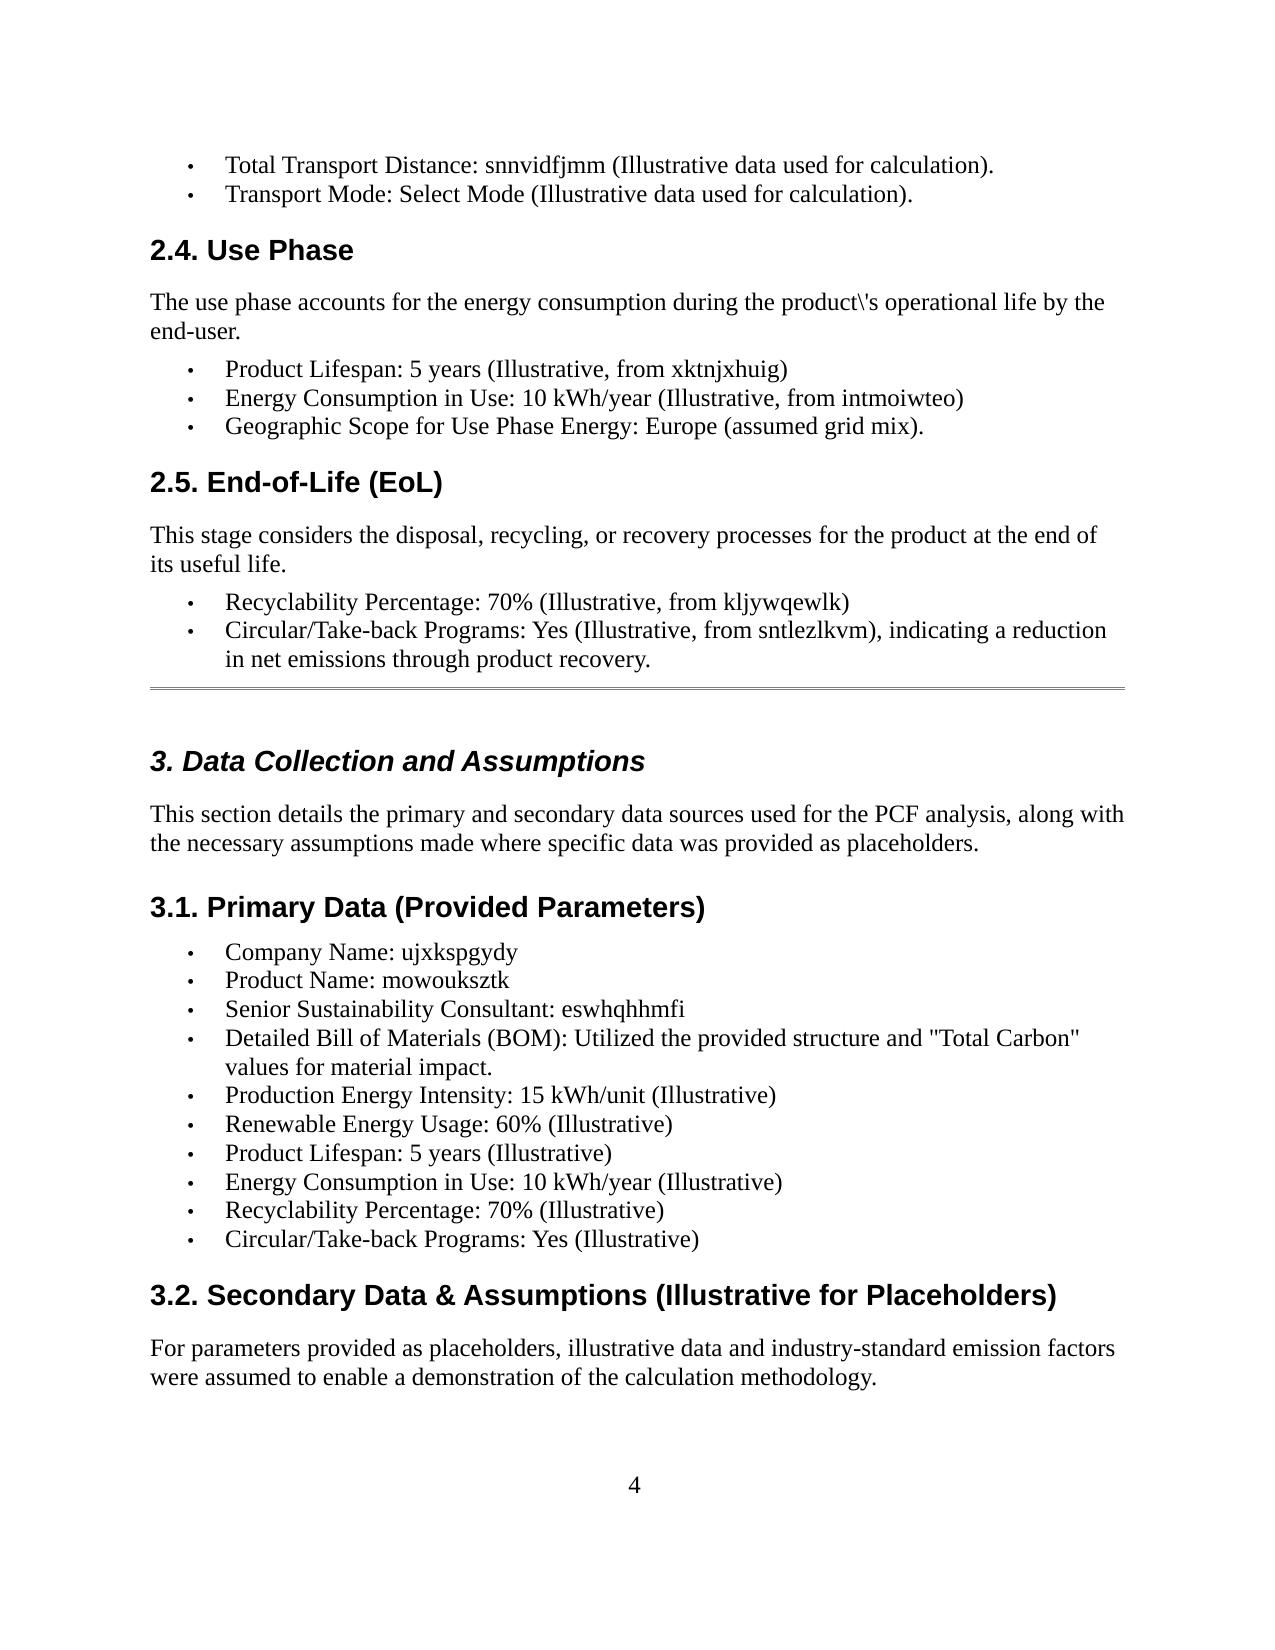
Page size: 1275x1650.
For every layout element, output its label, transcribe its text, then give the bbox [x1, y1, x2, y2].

list Product Name: mowouksztk [187, 965, 1125, 994]
list Senior Sustainability Consultant: eswhqhhmfi [187, 994, 1125, 1023]
list Recyclability Percentage: 70% (Illustrative) [187, 1195, 1125, 1224]
text This stage considers the disposal, recycling, or recovery processes for the product at the end of its useful life. [150, 520, 1125, 578]
subtitle 2.5. End-of-Life (EoL) [150, 465, 1125, 499]
list Recyclability Percentage: 70% (Illustrative, from kljywqewlk) [187, 587, 1125, 615]
list Detailed Bill of Materials (BOM): Utilized the provided structure and "Total Carbon" values for material impact. [187, 1023, 1125, 1080]
list Total Transport Distance: snnvidfjmm (Illustrative data used for calculation). [187, 150, 1125, 179]
list Renewable Energy Usage: 60% (Illustrative) [187, 1109, 1125, 1138]
list Product Lifespan: 5 years (Illustrative) [187, 1138, 1125, 1167]
list Product Lifespan: 5 years (Illustrative, from xktnjxhuig) [187, 354, 1125, 383]
text This section details the primary and secondary data sources used for the PCF analysis, along with the necessary assumptions made where specific data was provided as placeholders. [150, 799, 1125, 857]
list Company Name: ujxkspgydy [187, 937, 1125, 965]
subtitle 3.1. Primary Data (Provided Parameters) [150, 891, 1125, 924]
subtitle 2.4. Use Phase [150, 232, 1125, 266]
list Production Energy Intensity: 15 kWh/unit (Illustrative) [187, 1080, 1125, 1109]
subtitle 3. Data Collection and Assumptions [150, 744, 1125, 778]
list Circular/Take-back Programs: Yes (Illustrative) [187, 1224, 1125, 1253]
list Transport Mode: Select Mode (Illustrative data used for calculation). [187, 179, 1125, 207]
list Energy Consumption in Use: 10 kWh/year (Illustrative) [187, 1167, 1125, 1195]
list Circular/Take-back Programs: Yes (Illustrative, from sntlezlkvm), indicating a reduction in net emissions through product recovery. [187, 615, 1125, 673]
text The use phase accounts for the energy consumption during the product\'s operational life by the end-user. [150, 287, 1125, 345]
text For parameters provided as placeholders, illustrative data and industry-standard emission factors were assumed to enable a demonstration of the calculation methodology. [150, 1333, 1125, 1390]
list Geographic Scope for Use Phase Energy: Europe (assumed grid mix). [187, 411, 1125, 440]
list Energy Consumption in Use: 10 kWh/year (Illustrative, from intmoiwteo) [187, 383, 1125, 411]
subtitle 3.2. Secondary Data & Assumptions (Illustrative for Placeholders) [150, 1278, 1125, 1311]
